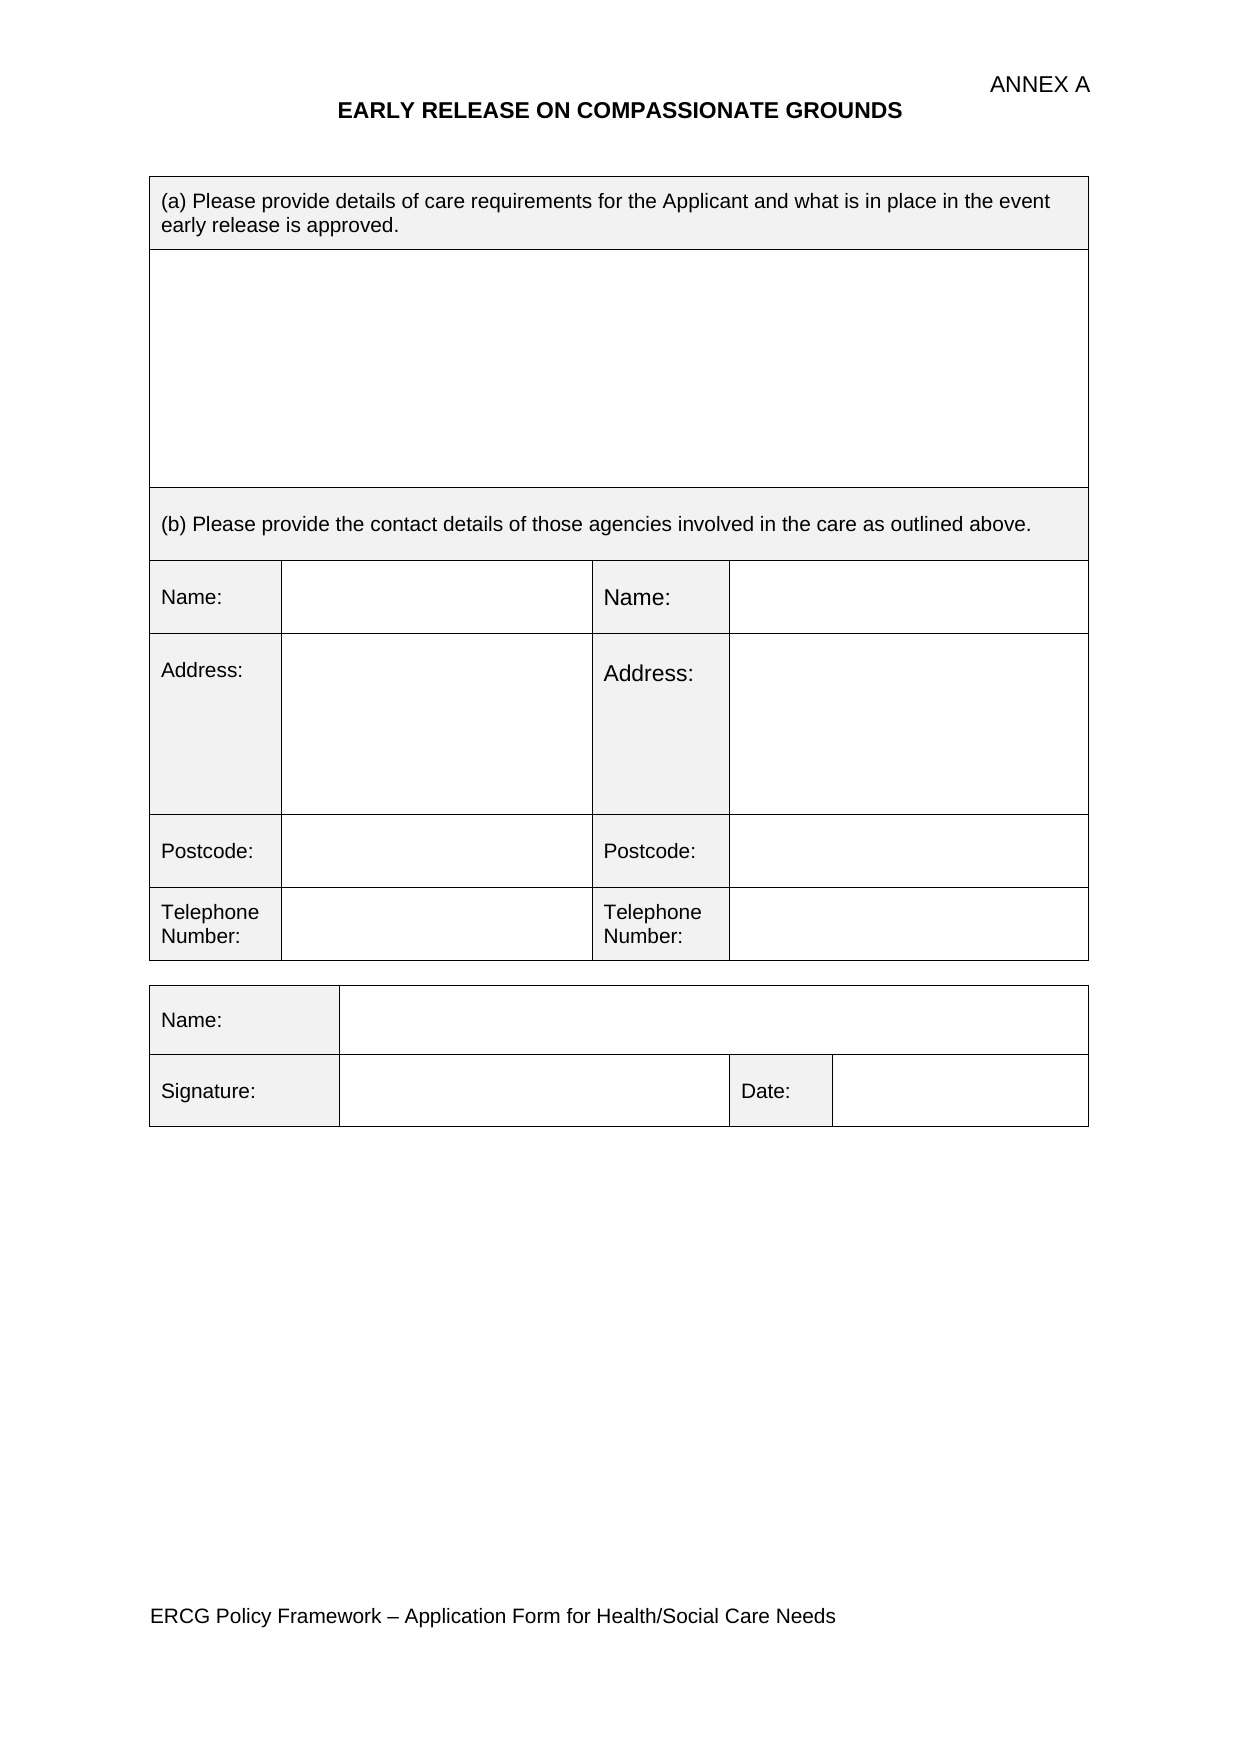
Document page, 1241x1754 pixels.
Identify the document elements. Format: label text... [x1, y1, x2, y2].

table_cell Postcode: [150, 815, 281, 887]
table_cell [340, 1055, 729, 1126]
table_cell (b) Please provide the contact details of those agencies involved in the care as outlined above. [150, 488, 1088, 560]
table_cell [730, 634, 1088, 814]
table_cell [282, 634, 592, 814]
table_cell Postcode: [593, 815, 729, 887]
table_cell [282, 561, 592, 633]
table_cell Signature: [150, 1055, 339, 1126]
table_cell Name: [150, 561, 281, 633]
table_cell [730, 561, 1088, 633]
table_cell Telephone Number: [150, 888, 281, 960]
table_cell [282, 815, 592, 887]
table_cell Telephone Number: [593, 888, 729, 960]
table_cell [282, 888, 592, 960]
table_cell Address: [593, 634, 729, 814]
table_cell Name: [150, 986, 339, 1054]
table_cell [730, 815, 1088, 887]
table_cell Name: [593, 561, 729, 633]
table_cell [730, 888, 1088, 960]
table_cell [340, 986, 1088, 1054]
table_cell [150, 250, 1088, 487]
table_cell Address: [150, 634, 281, 814]
table_cell [833, 1055, 1088, 1126]
table_cell Date: [730, 1055, 832, 1126]
table_cell (a) Please provide details of care requirements for the Applicant and what is in place in the event early release is approved. [150, 177, 1088, 249]
table_cell [150, 961, 1089, 985]
